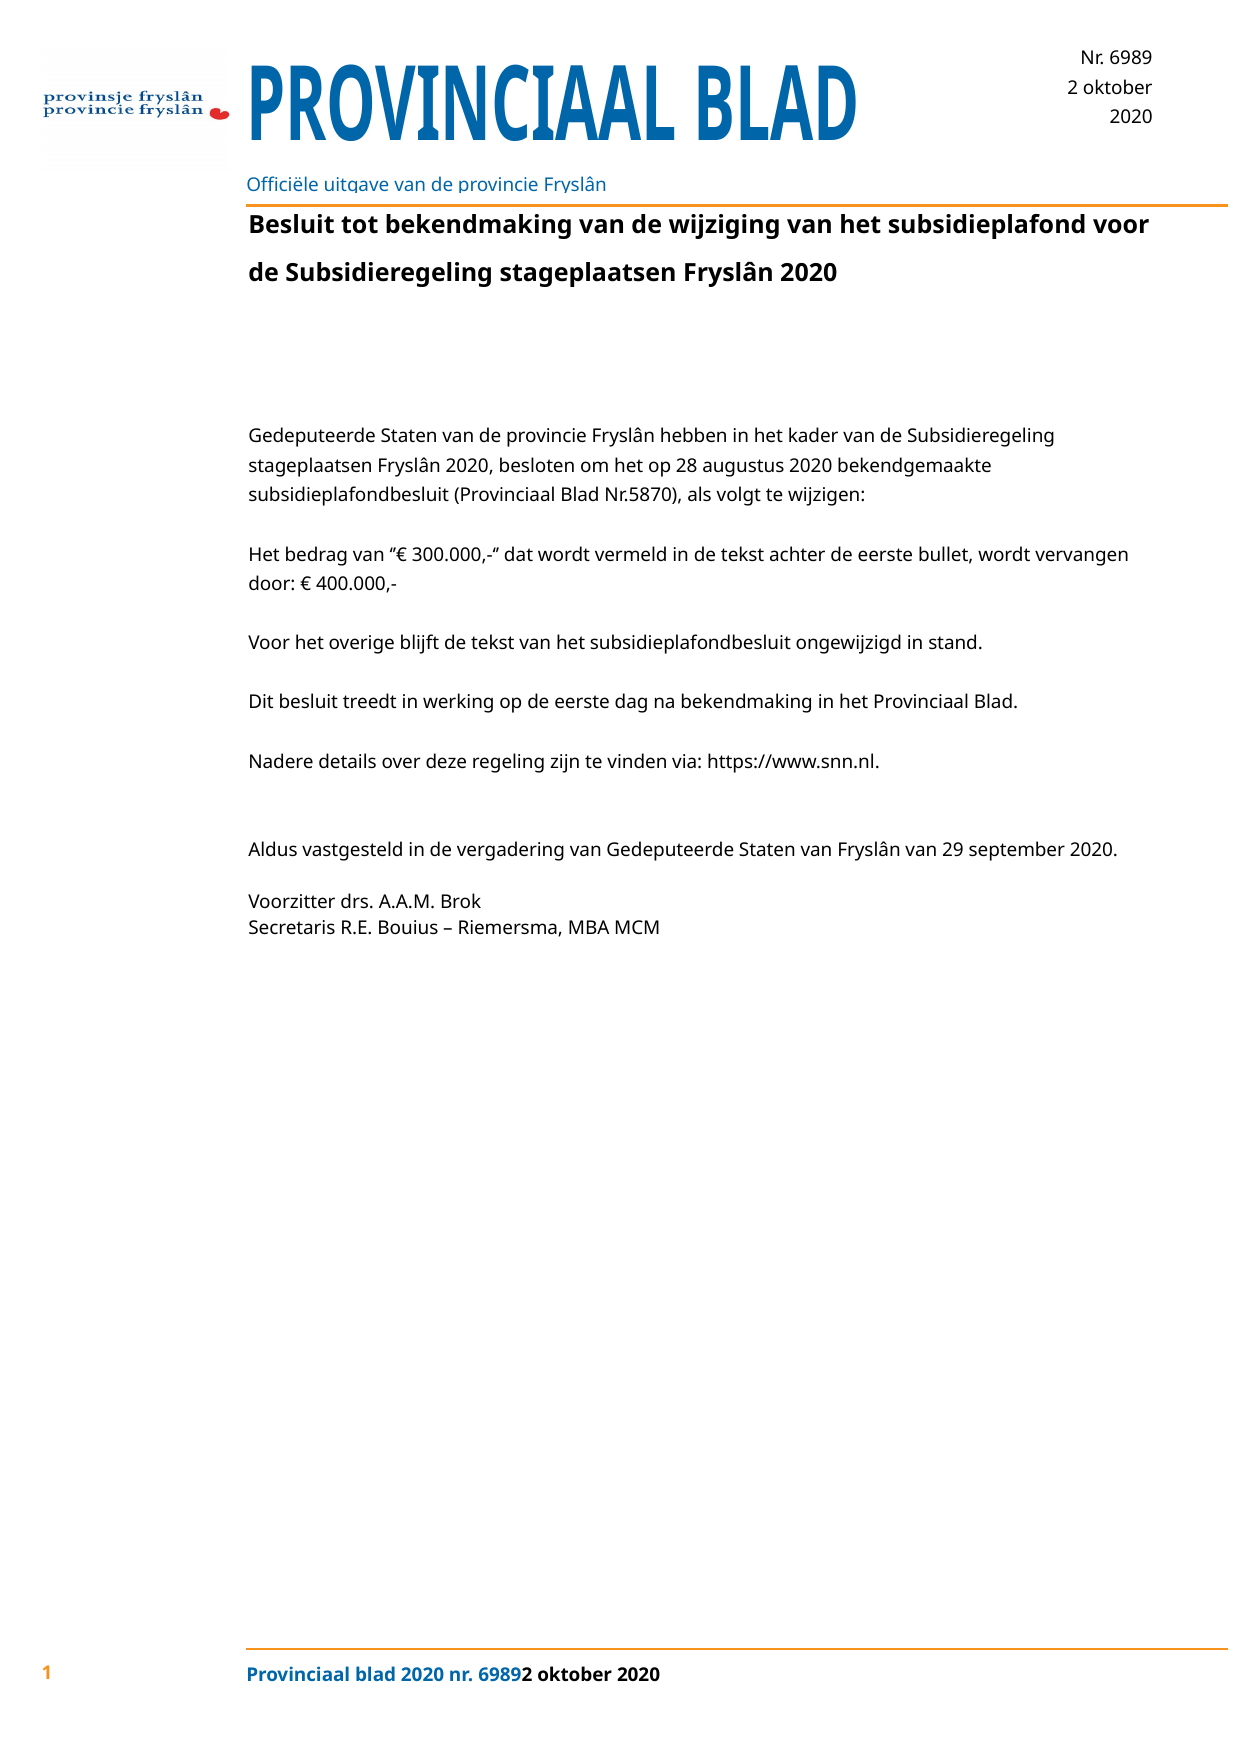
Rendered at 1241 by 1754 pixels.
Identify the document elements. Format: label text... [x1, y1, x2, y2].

text Dit besluit treedt in werking op de eerste dag na bekendmaking in het Provinciaal Blad. [248, 689, 1152, 714]
text Voor het overige blijft de tekst van het subsidieplafondbesluit ongewijzigd in stand. [248, 629, 1152, 655]
text Besluit tot bekendmaking van de wijziging van het subsidieplafond voor de Subsidieregeling stageplaatsen Fryslân 2020 [248, 207, 1152, 288]
text Het bedrag van ‘’€ 300.000,-‘’ dat wordt vermeld in de tekst achter de eerste bullet, wordt vervangen door: € 400.000,- [248, 541, 1152, 596]
picture [41, 47, 231, 172]
text Gedeputeerde Staten van de provincie Fryslân hebben in het kader van de Subsidieregeling stageplaatsen Fryslân 2020, besloten om het op 28 augustus 2020 bekendgemaakte subsidieplafondbesluit (Provinciaal Blad Nr.5870), als volgt te wijzigen: [248, 422, 1152, 507]
text Voorzitter drs. A.A.M. Brok [248, 888, 1152, 914]
text Secretaris R.E. Bouius – Riemersma, MBA MCM [248, 914, 1152, 939]
text Aldus vastgesteld in de vergadering van Gedeputeerde Staten van Fryslân van 29 september 2020. [248, 837, 1152, 862]
text Nadere details over deze regeling zijn te vinden via: https://www.snn.nl. [248, 748, 1152, 774]
